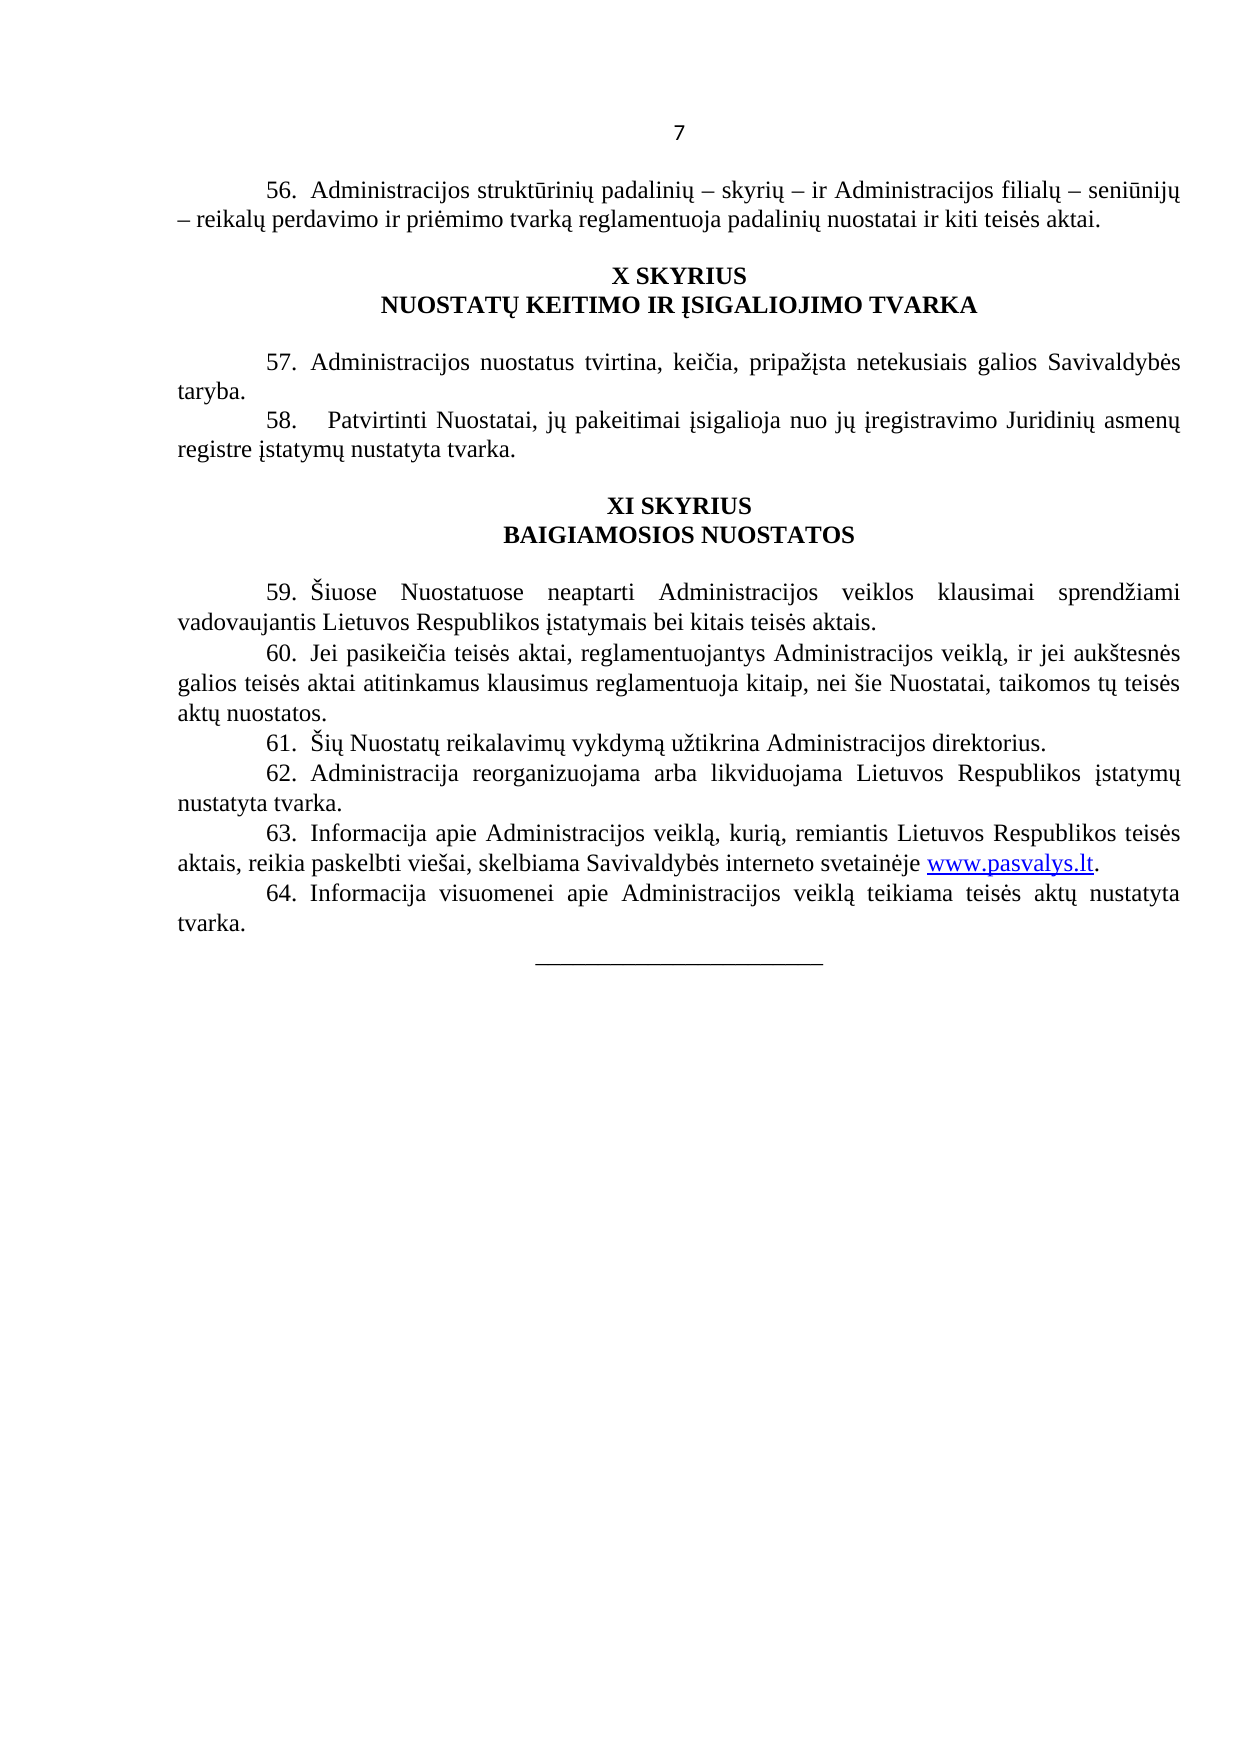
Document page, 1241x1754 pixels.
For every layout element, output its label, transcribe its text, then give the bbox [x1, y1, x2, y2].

text 63. Informacija apie Administracijos veiklą, kurią, remiantis Lietuvos Respublikos teisės aktais, reikia paskelbti viešai, skelbiama Savivaldybės interneto svetainėje www.pasvalys.lt. [177, 818, 1181, 877]
text 62. Administracija reorganizuojama arba likviduojama Lietuvos Respublikos įstatymų nustatyta tvarka. [177, 758, 1181, 817]
text 56. Administracijos struktūrinių padalinių – skyrių – ir Administracijos filialų – seniūnijų – reikalų perdavimo ir priėmimo tvarką reglamentuoja padalinių nuostatai ir kiti teisės aktai. [177, 175, 1181, 232]
text NUOSTATŲ KEITIMO IR ĮSIGALIOJIMO TVARKA [177, 290, 1181, 319]
text 59. Šiuose Nuostatuose neaptarti Administracijos veiklos klausimai sprendžiami vadovaujantis Lietuvos Respublikos įstatymais bei kitais teisės aktais. [177, 577, 1181, 636]
text 60. Jei pasikeičia teisės aktai, reglamentuojantys Administracijos veiklą, ir jei aukštesnės galios teisės aktai atitinkamus klausimus reglamentuoja kitaip, nei šie Nuostatai, taikomos tų teisės aktų nuostatos. [177, 638, 1181, 727]
text _______________________ [177, 939, 1181, 967]
text XI SKYRIUS [177, 491, 1181, 520]
text 58. Patvirtinti Nuostatai, jų pakeitimai įsigalioja nuo jų įregistravimo Juridinių asmenų registre įstatymų nustatyta tvarka. [177, 405, 1181, 462]
text BAIGIAMOSIOS NUOSTATOS [177, 520, 1181, 549]
text 64. Informacija visuomenei apie Administracijos veiklą teikiama teisės aktų nustatyta tvarka. [177, 878, 1181, 937]
text 61. Šių Nuostatų reikalavimų vykdymą užtikrina Administracijos direktorius. [177, 728, 1181, 757]
text 57. Administracijos nuostatus tvirtina, keičia, pripažįsta netekusiais galios Savivaldybės taryba. [177, 347, 1181, 405]
text X SKYRIUS [177, 261, 1181, 290]
